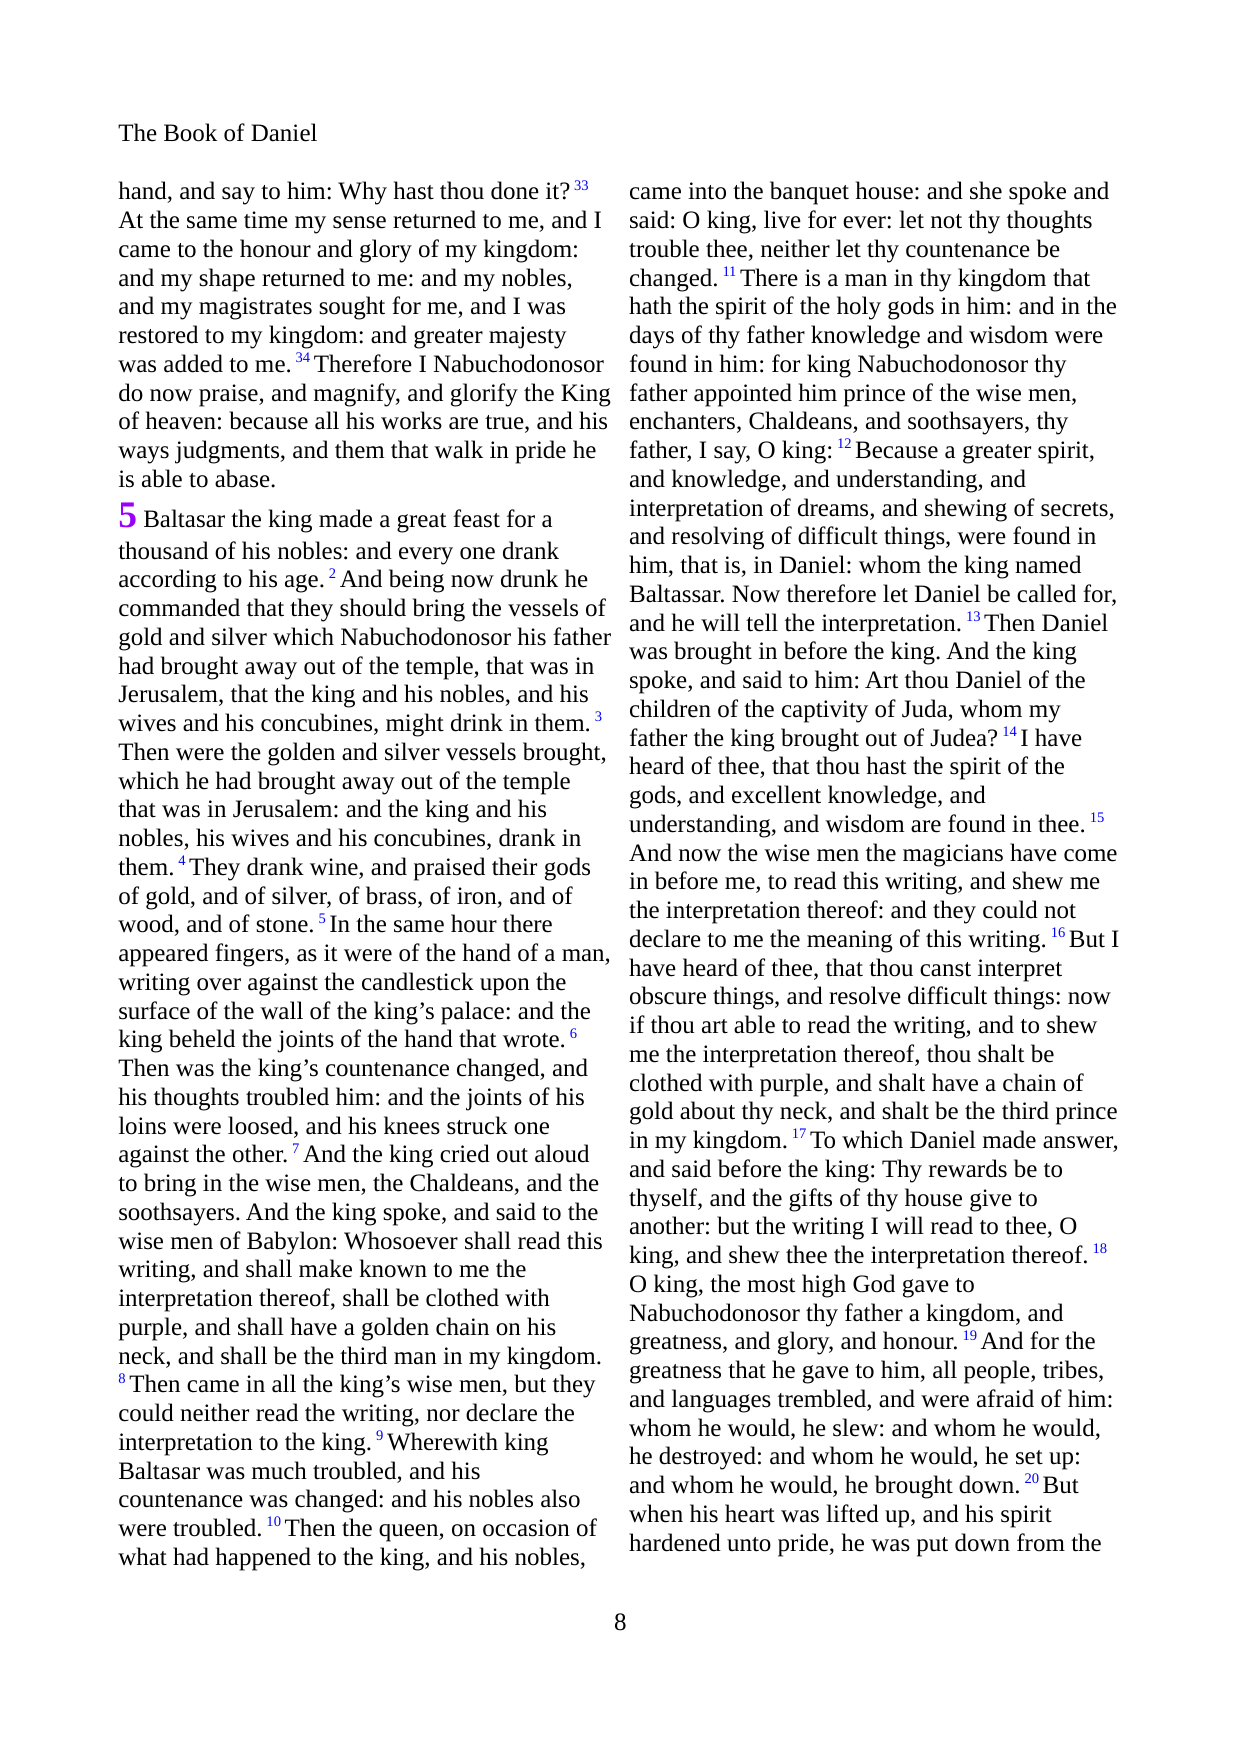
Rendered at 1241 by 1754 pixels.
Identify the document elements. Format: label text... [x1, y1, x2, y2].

text 5 Baltasar the king made a great feast for a thousand of his nobles: and every one drank according to his age. 2 And being now drunk he commanded that they should bring the vessels of gold and silver which Nabuchodonosor his father had brought away out of the temple, that was in Jerusalem, that the king and his nobles, and his wives and his concubines, might drink in them. 3 Then were the golden and silver vessels brought, which he had brought away out of the temple that was in Jerusalem: and the king and his nobles, his wives and his concubines, drank in them. 4 They drank wine, and praised their gods of gold, and of silver, of brass, of iron, and of wood, and of stone. 5 In the same hour there appeared fingers, as it were of the hand of a man, writing over against the candlestick upon the surface of the wall of the king’s palace: and the king beheld the joints of the hand that wrote. 6 Then was the king’s countenance changed, and his thoughts troubled him: and the joints of his loins were loosed, and his knees struck one against the other. 7 And the king cried out aloud to bring in the wise men, the Chaldeans, and the soothsayers. And the king spoke, and said to the wise men of Babylon: Whosoever shall read this writing, and shall make known to me the interpretation thereof, shall be clothed with purple, and shall have a golden chain on his neck, and shall be the third man in my kingdom. 8 Then came in all the king’s wise men, but they could neither read the writing, nor declare the interpretation to the king. 9 Wherewith king Baltasar was much troubled, and his countenance was changed: and his nobles also were troubled. 10 Then the queen, on occasion of what had happened to the king, and his nobles, [118, 493, 611, 1571]
text hand, and say to him: Why hast thou done it? 33 At the same time my sense returned to me, and I came to the honour and glory of my kingdom: and my shape returned to me: and my nobles, and my magistrates sought for me, and I was restored to my kingdom: and greater majesty was added to me. 34 Therefore I Nabuchodonosor do now praise, and magnify, and glorify the King of heaven: because all his works are true, and his ways judgments, and them that walk in pride he is able to abase. [118, 176, 611, 493]
text came into the banquet house: and she spoke and said: O king, live for ever: let not thy thoughts trouble thee, neither let thy countenance be changed. 11 There is a man in thy kingdom that hath the spirit of the holy gods in him: and in the days of thy father knowledge and wisdom were found in him: for king Nabuchodonosor thy father appointed him prince of the wise men, enchanters, Chaldeans, and soothsayers, thy father, I say, O king: 12 Because a greater spirit, and knowledge, and understanding, and interpretation of dreams, and shewing of secrets, and resolving of difficult things, were found in him, that is, in Daniel: whom the king named Baltassar. Now therefore let Daniel be called for, and he will tell the interpretation. 13 Then Daniel was brought in before the king. And the king spoke, and said to him: Art thou Daniel of the children of the captivity of Juda, whom my father the king brought out of Judea? 14 I have heard of thee, that thou hast the spirit of the gods, and excellent knowledge, and understanding, and wisdom are found in thee. 15 And now the wise men the magicians have come in before me, to read this writing, and shew me the interpretation thereof: and they could not declare to me the meaning of this writing. 16 But I have heard of thee, that thou canst interpret obscure things, and resolve difficult things: now if thou art able to read the writing, and to shew me the interpretation thereof, thou shalt be clothed with purple, and shalt have a chain of gold about thy neck, and shalt be the third prince in my kingdom. 17 To which Daniel made answer, and said before the king: Thy rewards be to thyself, and the gifts of thy house give to another: but the writing I will read to thee, O king, and shew thee the interpretation thereof. 18 O king, the most high God gave to Nabuchodonosor thy father a kingdom, and greatness, and glory, and honour. 19 And for the greatness that he gave to him, all people, tribes, and languages trembled, and were afraid of him: whom he would, he slew: and whom he would, he destroyed: and whom he would, he set up: and whom he would, he brought down. 20 But when his heart was lifted up, and his spirit hardened unto pride, he was put down from the [629, 176, 1122, 1556]
